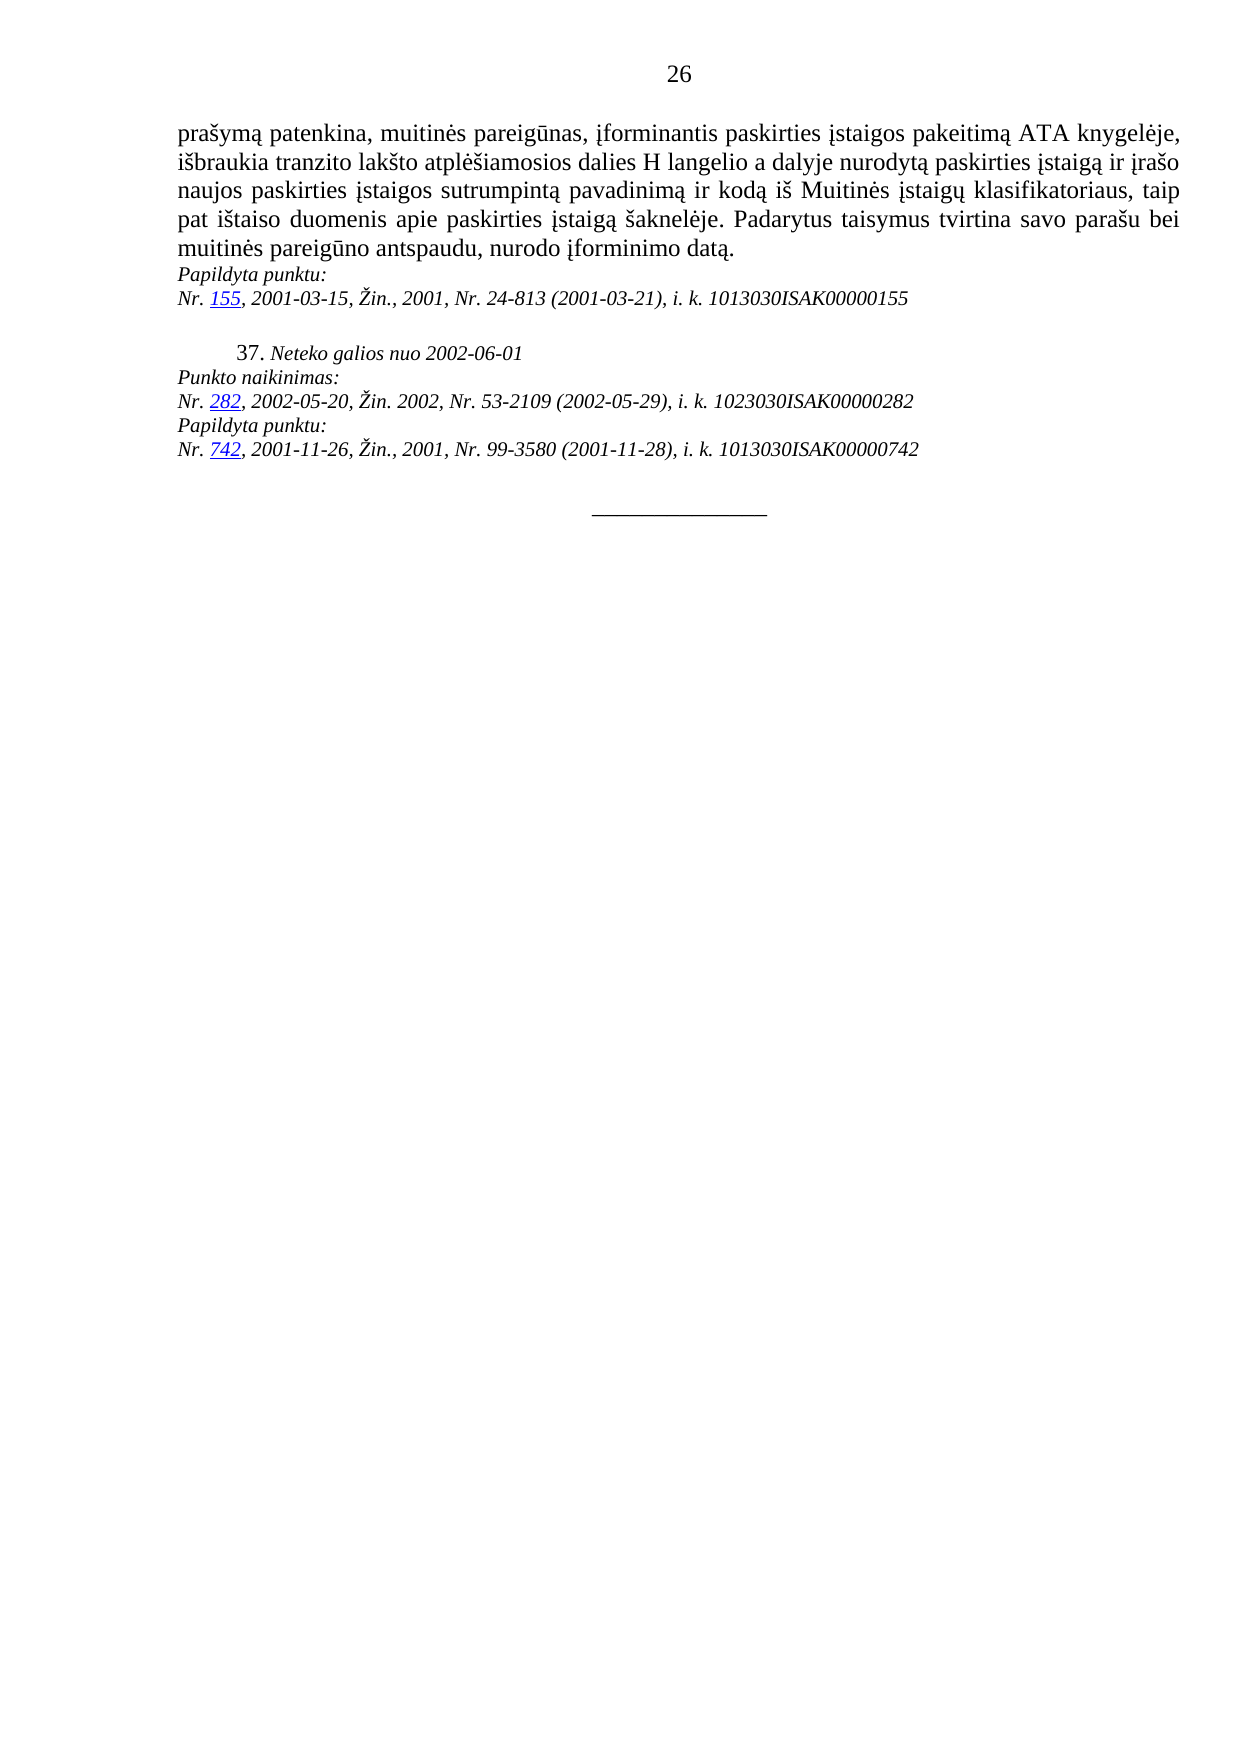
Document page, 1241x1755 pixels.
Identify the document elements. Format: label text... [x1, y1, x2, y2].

text Papildyta punktu: [177, 413, 1181, 437]
text 37. Neteko galios nuo 2002-06-01 [177, 339, 1181, 365]
text Punkto naikinimas: [177, 365, 1181, 389]
text Nr. 155, 2001-03-15, Žin., 2001, Nr. 24-813 (2001-03-21), i. k. 1013030ISAK00000155 [177, 286, 1181, 310]
text Nr. 742, 2001-11-26, Žin., 2001, Nr. 99-3580 (2001-11-28), i. k. 1013030ISAK00000742 [177, 437, 1181, 461]
text ______________ [177, 490, 1181, 519]
text prašymą patenkina, muitinės pareigūnas, įforminantis paskirties įstaigos pakeitimą ATA knygelėje, išbraukia tranzito lakšto atplėšiamosios dalies H langelio a dalyje nurodytą paskirties įstaigą ir įrašo naujos paskirties įstaigos sutrumpintą pavadinimą ir kodą iš Muitinės įstaigų klasifikatoriaus, taip pat ištaiso duomenis apie paskirties įstaigą šaknelėje. Padarytus taisymus tvirtina savo parašu bei muitinės pareigūno antspaudu, nurodo įforminimo datą. [177, 118, 1181, 262]
text Nr. 282, 2002-05-20, Žin. 2002, Nr. 53-2109 (2002-05-29), i. k. 1023030ISAK00000282 [177, 389, 1181, 413]
text Papildyta punktu: [177, 262, 1181, 286]
